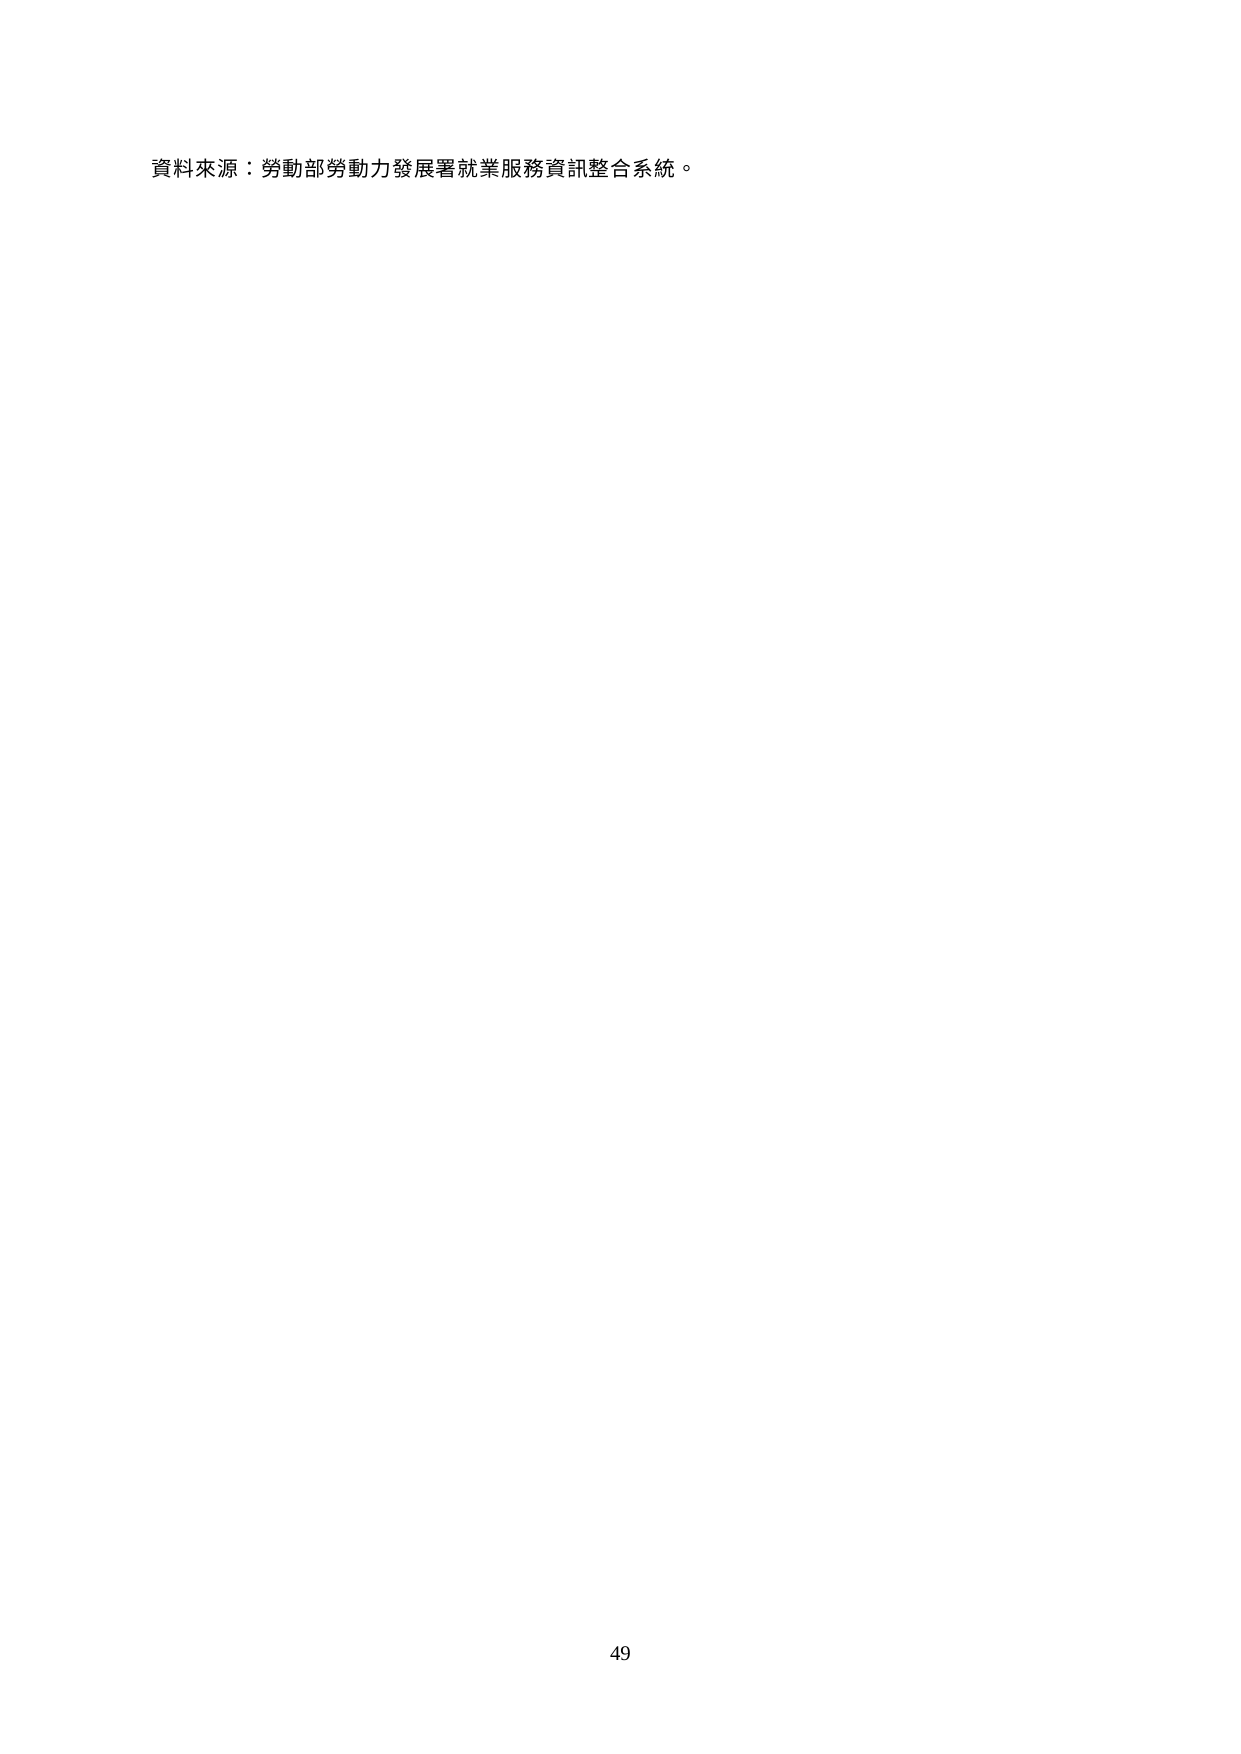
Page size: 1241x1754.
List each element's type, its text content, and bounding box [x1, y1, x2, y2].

text 資料來源：勞動部勞動力發展署就業服務資訊整合系統。 [152, 148, 1063, 187]
